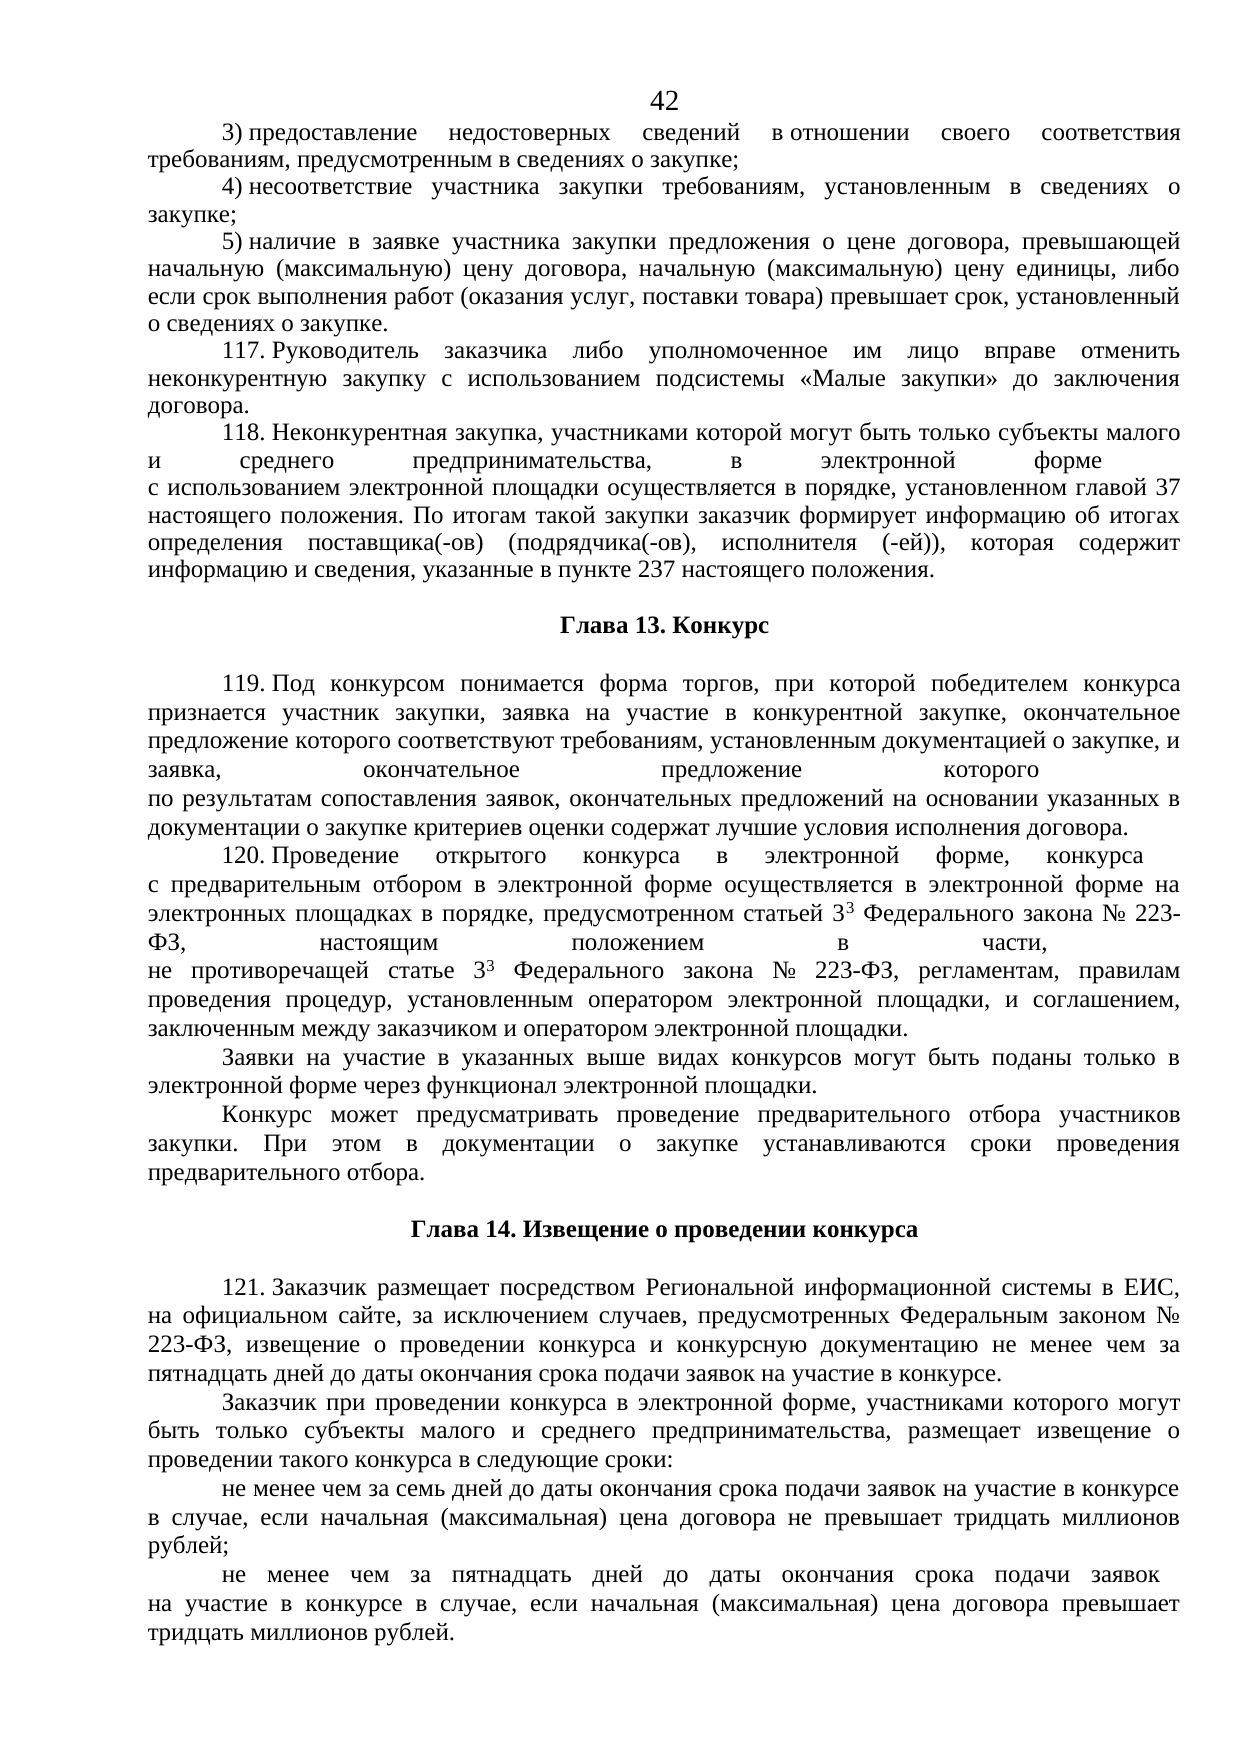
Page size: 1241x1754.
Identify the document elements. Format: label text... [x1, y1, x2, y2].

text Заявки на участие в указанных выше видах конкурсов могут быть поданы только в электронной форме через функционал электронной площадки. [148, 1042, 1181, 1099]
text 117. Руководитель заказчика либо уполномоченное им лицо вправе отменить неконкурентную закупку с использованием подсистемы «Малые закупки» до заключения договора. [148, 337, 1181, 419]
text Глава 13. Конкурс [148, 611, 1181, 639]
text Конкурс может предусматривать проведение предварительного отбора участников закупки. При этом в документации о закупке устанавливаются сроки проведения предварительного отбора. [148, 1099, 1181, 1186]
text не менее чем за семь дней до даты окончания срока подачи заявок на участие в конкурсе в случае, если начальная (максимальная) цена договора не превышает тридцать миллионов рублей; [148, 1473, 1181, 1559]
text 119. Под конкурсом понимается форма торгов, при которой победителем конкурса признается участник закупки, заявка на участие в конкурентной закупке, окончательное предложение которого соответствуют требованиям, установленным документацией о закупке, и заявка, окончательное предложение которого по результатам сопоставления заявок, окончательных предложений на основании указанных в документации о закупке критериев оценки содержат лучшие условия исполнения договора. [148, 668, 1181, 841]
text 3) предоставление недостоверных сведений в отношении своего соответствия требованиям, предусмотренным в сведениях о закупке; [148, 118, 1181, 173]
text Заказчик при проведении конкурса в электронной форме, участниками которого могут быть только субъекты малого и среднего предпринимательства, размещает извещение о проведении такого конкурса в следующие сроки: [148, 1387, 1181, 1473]
text 120. Проведение открытого конкурса в электронной форме, конкурса с предварительным отбором в электронной форме осуществляется в электронной форме на электронных площадках в порядке, предусмотренном статьей 33 Федерального закона № 223-ФЗ, настоящим положением в части, не противоречащей статье 33 Федерального закона № 223-ФЗ, регламентам, правилам проведения процедур, установленным оператором электронной площадки, и соглашением, заключенным между заказчиком и оператором электронной площадки. [148, 841, 1181, 1042]
text 4) несоответствие участника закупки требованиям, установленным в сведениях о закупке; [148, 173, 1181, 227]
text 121. Заказчик размещает посредством Региональной информационной системы в ЕИС, на официальном сайте, за исключением случаев, предусмотренных Федеральным законом № 223-ФЗ, извещение о проведении конкурса и конкурсную документацию не менее чем за пятнадцать дней до даты окончания срока подачи заявок на участие в конкурсе. [148, 1272, 1181, 1387]
text 5) наличие в заявке участника закупки предложения о цене договора, превышающей начальную (максимальную) цену договора, начальную (максимальную) цену единицы, либо если срок выполнения работ (оказания услуг, поставки товара) превышает срок, установленный о сведениях о закупке. [148, 227, 1181, 337]
text Глава 14. Извещение о проведении конкурса [148, 1214, 1181, 1243]
text 118. Неконкурентная закупка, участниками которой могут быть только субъекты малого и среднего предпринимательства, в электронной форме с использованием электронной площадки осуществляется в порядке, установленном главой 37 настоящего положения. По итогам такой закупки заказчик формирует информацию об итогах определения поставщика(-ов) (подрядчика(-ов), исполнителя (-ей)), которая содержит информацию и сведения, указанные в пункте 237 настоящего положения. [148, 419, 1181, 583]
text не менее чем за пятнадцать дней до даты окончания срока подачи заявок на участие в конкурсе в случае, если начальная (максимальная) цена договора превышает тридцать миллионов рублей. [148, 1559, 1181, 1646]
